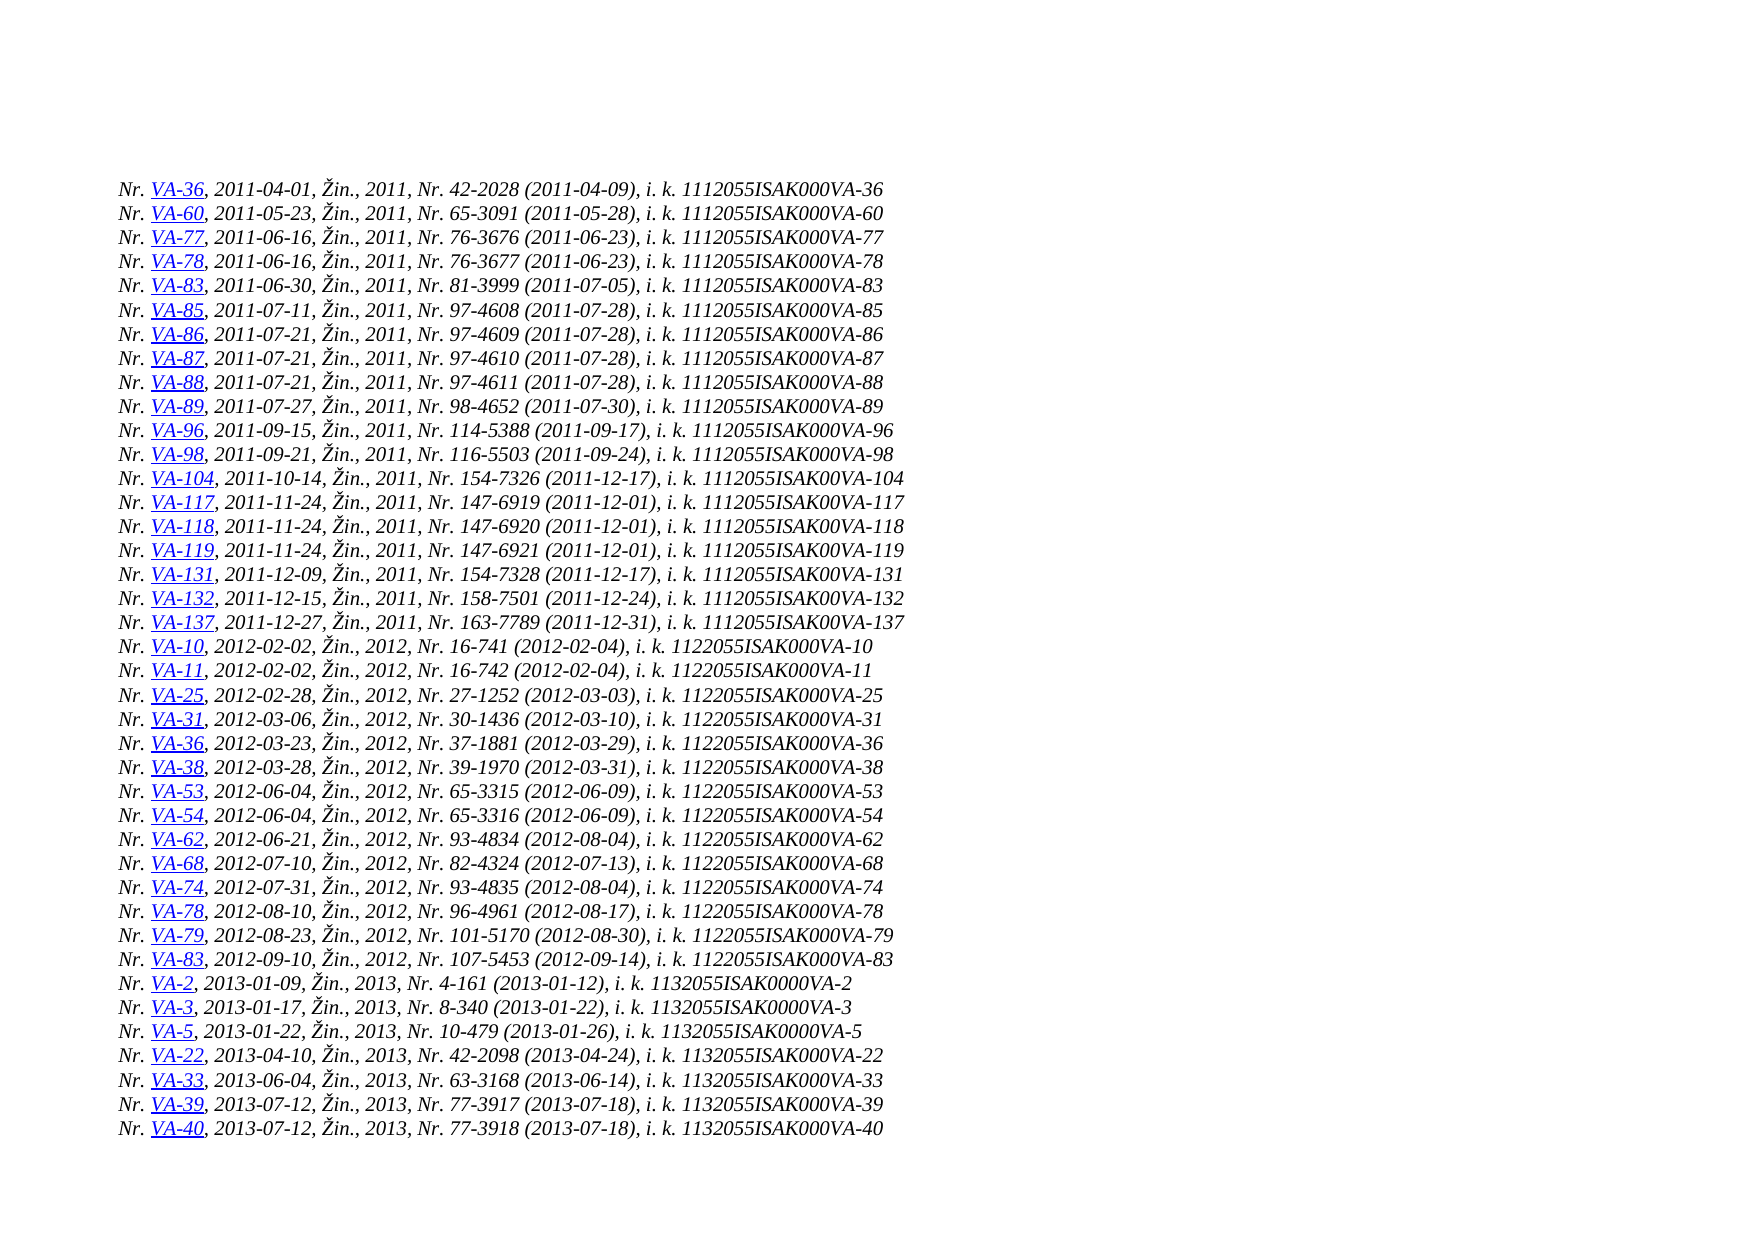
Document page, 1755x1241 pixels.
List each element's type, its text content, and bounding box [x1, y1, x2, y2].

text Nr. VA-39, 2013-07-12, Žin., 2013, Nr. 77-3917 (2013-07-18), i. k. 1132055ISAK000VA-39 [118, 1092, 1636, 1116]
text Nr. VA-77, 2011-06-16, Žin., 2011, Nr. 76-3676 (2011-06-23), i. k. 1112055ISAK000VA-77 [118, 225, 1636, 249]
text Nr. VA-22, 2013-04-10, Žin., 2013, Nr. 42-2098 (2013-04-24), i. k. 1132055ISAK000VA-22 [118, 1043, 1636, 1067]
text Nr. VA-60, 2011-05-23, Žin., 2011, Nr. 65-3091 (2011-05-28), i. k. 1112055ISAK000VA-60 [118, 201, 1636, 225]
text Nr. VA-132, 2011-12-15, Žin., 2011, Nr. 158-7501 (2011-12-24), i. k. 1112055ISAK00VA-132 [118, 586, 1636, 610]
text Nr. VA-3, 2013-01-17, Žin., 2013, Nr. 8-340 (2013-01-22), i. k. 1132055ISAK0000VA-3 [118, 995, 1636, 1019]
text Nr. VA-33, 2013-06-04, Žin., 2013, Nr. 63-3168 (2013-06-14), i. k. 1132055ISAK000VA-33 [118, 1067, 1636, 1092]
text Nr. VA-104, 2011-10-14, Žin., 2011, Nr. 154-7326 (2011-12-17), i. k. 1112055ISAK00VA-104 [118, 466, 1636, 490]
text Nr. VA-79, 2012-08-23, Žin., 2012, Nr. 101-5170 (2012-08-30), i. k. 1122055ISAK000VA-79 [118, 923, 1636, 947]
text Nr. VA-83, 2012-09-10, Žin., 2012, Nr. 107-5453 (2012-09-14), i. k. 1122055ISAK000VA-83 [118, 947, 1636, 971]
text Nr. VA-117, 2011-11-24, Žin., 2011, Nr. 147-6919 (2011-12-01), i. k. 1112055ISAK00VA-117 [118, 490, 1636, 514]
text Nr. VA-62, 2012-06-21, Žin., 2012, Nr. 93-4834 (2012-08-04), i. k. 1122055ISAK000VA-62 [118, 827, 1636, 851]
text Nr. VA-96, 2011-09-15, Žin., 2011, Nr. 114-5388 (2011-09-17), i. k. 1112055ISAK000VA-96 [118, 418, 1636, 442]
text Nr. VA-2, 2013-01-09, Žin., 2013, Nr. 4-161 (2013-01-12), i. k. 1132055ISAK0000VA-2 [118, 971, 1636, 995]
text Nr. VA-11, 2012-02-02, Žin., 2012, Nr. 16-742 (2012-02-04), i. k. 1122055ISAK000VA-11 [118, 658, 1636, 682]
text Nr. VA-38, 2012-03-28, Žin., 2012, Nr. 39-1970 (2012-03-31), i. k. 1122055ISAK000VA-38 [118, 755, 1636, 779]
text Nr. VA-54, 2012-06-04, Žin., 2012, Nr. 65-3316 (2012-06-09), i. k. 1122055ISAK000VA-54 [118, 803, 1636, 827]
text Nr. VA-88, 2011-07-21, Žin., 2011, Nr. 97-4611 (2011-07-28), i. k. 1112055ISAK000VA-88 [118, 370, 1636, 394]
text Nr. VA-31, 2012-03-06, Žin., 2012, Nr. 30-1436 (2012-03-10), i. k. 1122055ISAK000VA-31 [118, 707, 1636, 731]
text Nr. VA-36, 2011-04-01, Žin., 2011, Nr. 42-2028 (2011-04-09), i. k. 1112055ISAK000VA-36 [118, 177, 1636, 201]
text Nr. VA-98, 2011-09-21, Žin., 2011, Nr. 116-5503 (2011-09-24), i. k. 1112055ISAK000VA-98 [118, 442, 1636, 466]
text Nr. VA-68, 2012-07-10, Žin., 2012, Nr. 82-4324 (2012-07-13), i. k. 1122055ISAK000VA-68 [118, 851, 1636, 875]
text Nr. VA-89, 2011-07-27, Žin., 2011, Nr. 98-4652 (2011-07-30), i. k. 1112055ISAK000VA-89 [118, 394, 1636, 418]
text Nr. VA-137, 2011-12-27, Žin., 2011, Nr. 163-7789 (2011-12-31), i. k. 1112055ISAK00VA-137 [118, 610, 1636, 634]
text Nr. VA-131, 2011-12-09, Žin., 2011, Nr. 154-7328 (2011-12-17), i. k. 1112055ISAK00VA-131 [118, 562, 1636, 586]
text Nr. VA-40, 2013-07-12, Žin., 2013, Nr. 77-3918 (2013-07-18), i. k. 1132055ISAK000VA-40 [118, 1116, 1636, 1140]
text Nr. VA-36, 2012-03-23, Žin., 2012, Nr. 37-1881 (2012-03-29), i. k. 1122055ISAK000VA-36 [118, 731, 1636, 755]
text Nr. VA-10, 2012-02-02, Žin., 2012, Nr. 16-741 (2012-02-04), i. k. 1122055ISAK000VA-10 [118, 634, 1636, 658]
text Nr. VA-5, 2013-01-22, Žin., 2013, Nr. 10-479 (2013-01-26), i. k. 1132055ISAK0000VA-5 [118, 1019, 1636, 1043]
text Nr. VA-74, 2012-07-31, Žin., 2012, Nr. 93-4835 (2012-08-04), i. k. 1122055ISAK000VA-74 [118, 875, 1636, 899]
text Nr. VA-119, 2011-11-24, Žin., 2011, Nr. 147-6921 (2011-12-01), i. k. 1112055ISAK00VA-119 [118, 538, 1636, 562]
text Nr. VA-85, 2011-07-11, Žin., 2011, Nr. 97-4608 (2011-07-28), i. k. 1112055ISAK000VA-85 [118, 297, 1636, 322]
text Nr. VA-87, 2011-07-21, Žin., 2011, Nr. 97-4610 (2011-07-28), i. k. 1112055ISAK000VA-87 [118, 346, 1636, 370]
text Nr. VA-86, 2011-07-21, Žin., 2011, Nr. 97-4609 (2011-07-28), i. k. 1112055ISAK000VA-86 [118, 322, 1636, 346]
text Nr. VA-78, 2012-08-10, Žin., 2012, Nr. 96-4961 (2012-08-17), i. k. 1122055ISAK000VA-78 [118, 899, 1636, 923]
text Nr. VA-78, 2011-06-16, Žin., 2011, Nr. 76-3677 (2011-06-23), i. k. 1112055ISAK000VA-78 [118, 249, 1636, 273]
text Nr. VA-25, 2012-02-28, Žin., 2012, Nr. 27-1252 (2012-03-03), i. k. 1122055ISAK000VA-25 [118, 682, 1636, 707]
text Nr. VA-118, 2011-11-24, Žin., 2011, Nr. 147-6920 (2011-12-01), i. k. 1112055ISAK00VA-118 [118, 514, 1636, 538]
text Nr. VA-83, 2011-06-30, Žin., 2011, Nr. 81-3999 (2011-07-05), i. k. 1112055ISAK000VA-83 [118, 273, 1636, 297]
text Nr. VA-53, 2012-06-04, Žin., 2012, Nr. 65-3315 (2012-06-09), i. k. 1122055ISAK000VA-53 [118, 779, 1636, 803]
